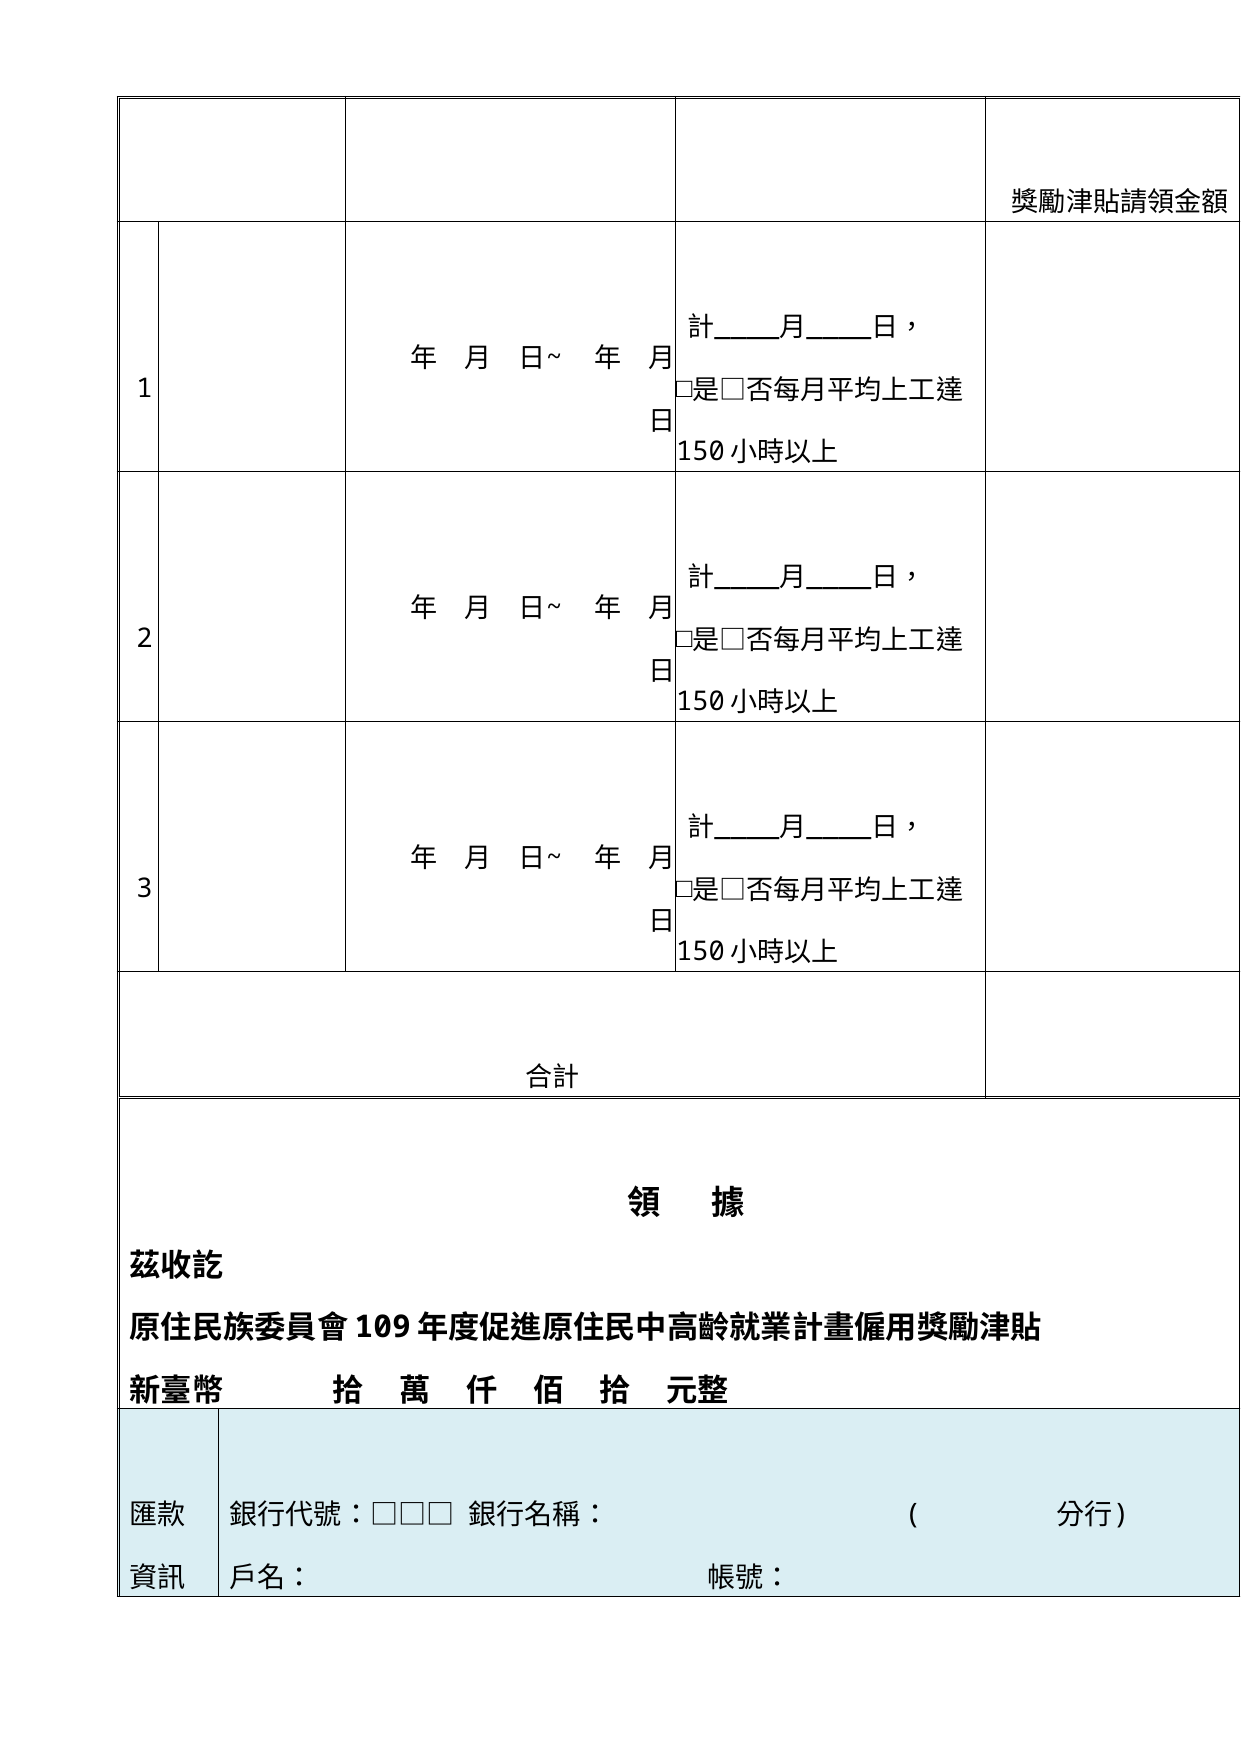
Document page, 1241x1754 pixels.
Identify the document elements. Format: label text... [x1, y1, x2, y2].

table_cell 2 [120, 472, 158, 721]
table_cell 獎勵津貼請領金額 [986, 99, 1239, 221]
table_cell 銀行代號：□□□ 銀行名稱： ( 分行) 戶名： 帳號： [219, 1409, 1239, 1596]
table_cell 匯款 資訊 [120, 1409, 218, 1596]
table_cell 年 月 日~ 年 月 日 [346, 472, 675, 721]
table_cell [120, 99, 345, 221]
table_cell [986, 972, 1239, 1096]
table_cell 計____月____日， □是□否每月平均上工達 150小時以上 [676, 472, 985, 721]
table_cell [986, 472, 1239, 721]
table_cell 計____月____日， □是□否每月平均上工達 150小時以上 [676, 222, 985, 471]
table_cell 領 據 茲收訖 原住民族委員會109年度促進原住民中高齡就業計畫僱用獎勵津貼 新臺幣 拾 萬 仟 佰 拾 元整 [120, 1099, 1239, 1408]
table_cell 年 月 日~ 年 月 日 [346, 222, 675, 471]
table_cell 年 月 日~ 年 月 日 [346, 722, 675, 971]
table_cell 3 [120, 722, 158, 971]
table_cell 1 [120, 222, 158, 471]
table_cell [676, 99, 985, 221]
table_cell [346, 99, 675, 221]
table_cell [986, 722, 1239, 971]
table_cell [986, 222, 1239, 471]
table_cell 計____月____日， □是□否每月平均上工達 150小時以上 [676, 722, 985, 971]
table_cell [159, 472, 345, 721]
table_cell [159, 222, 345, 471]
table_cell [159, 722, 345, 971]
table_cell 合計 [120, 972, 985, 1096]
